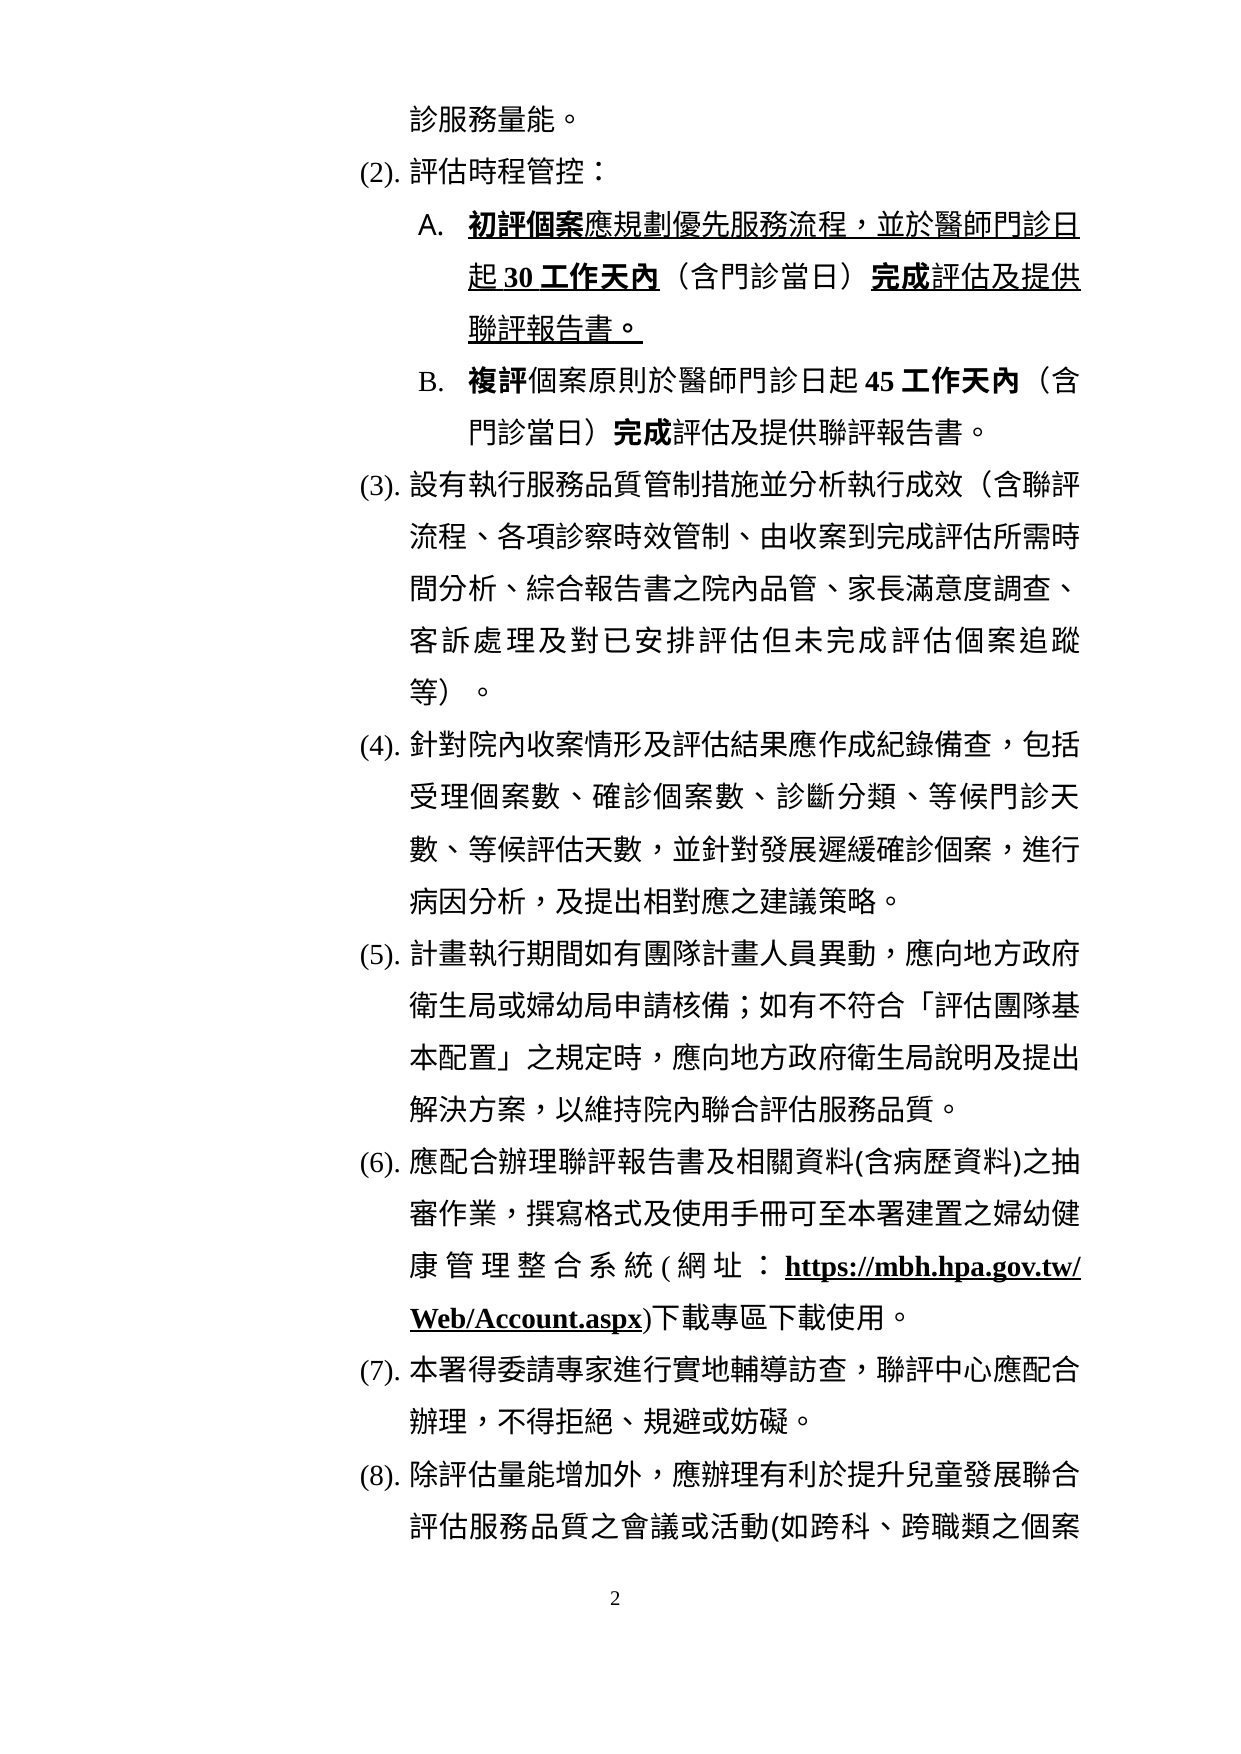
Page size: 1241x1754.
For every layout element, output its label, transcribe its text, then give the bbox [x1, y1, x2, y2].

list 應配合辦理聯評報告書及相關資料(含病歷資料)之抽審作業，撰寫格式及使用手冊可至本署建置之婦幼健康管理整合系統(網址：https://mbh.hpa.gov.tw/Web/Account.aspx)下載專區下載使用。 [359, 1131, 1081, 1339]
list 評估時程管控： [359, 141, 1081, 193]
list 本署得委請專家進行實地輔導訪查，聯評中心應配合辦理，不得拒絕、規避或妨礙。 [359, 1339, 1081, 1443]
list 設有執行服務品質管制措施並分析執行成效（含聯評流程、各項診察時效管制、由收案到完成評估所需時間分析、綜合報告書之院內品管、家長滿意度調查、客訴處理及對已安排評估但未完成評估個案追蹤等）。 [359, 454, 1081, 714]
list 初評個案應規劃優先服務流程，並於醫師門診日起30工作天內（含門診當日）完成評估及提供聯評報告書。 [418, 193, 1081, 349]
list 複評個案原則於醫師門診日起45工作天內（含門診當日）完成評估及提供聯評報告書。 [418, 349, 1081, 454]
list 計畫執行期間如有團隊計畫人員異動，應向地方政府衛生局或婦幼局申請核備；如有不符合「評估團隊基本配置」之規定時，應向地方政府衛生局說明及提出解決方案，以維持院內聯合評估服務品質。 [359, 922, 1081, 1131]
list 除評估量能增加外，應辦理有利於提升兒童發展聯合評估服務品質之會議或活動(如跨科、跨職類之個案 [359, 1443, 1081, 1547]
list 診服務量能。 [359, 89, 1081, 141]
list 針對院內收案情形及評估結果應作成紀錄備查，包括受理個案數、確診個案數、診斷分類、等候門診天數、等候評估天數，並針對發展遲緩確診個案，進行病因分析，及提出相對應之建議策略。 [359, 714, 1081, 922]
